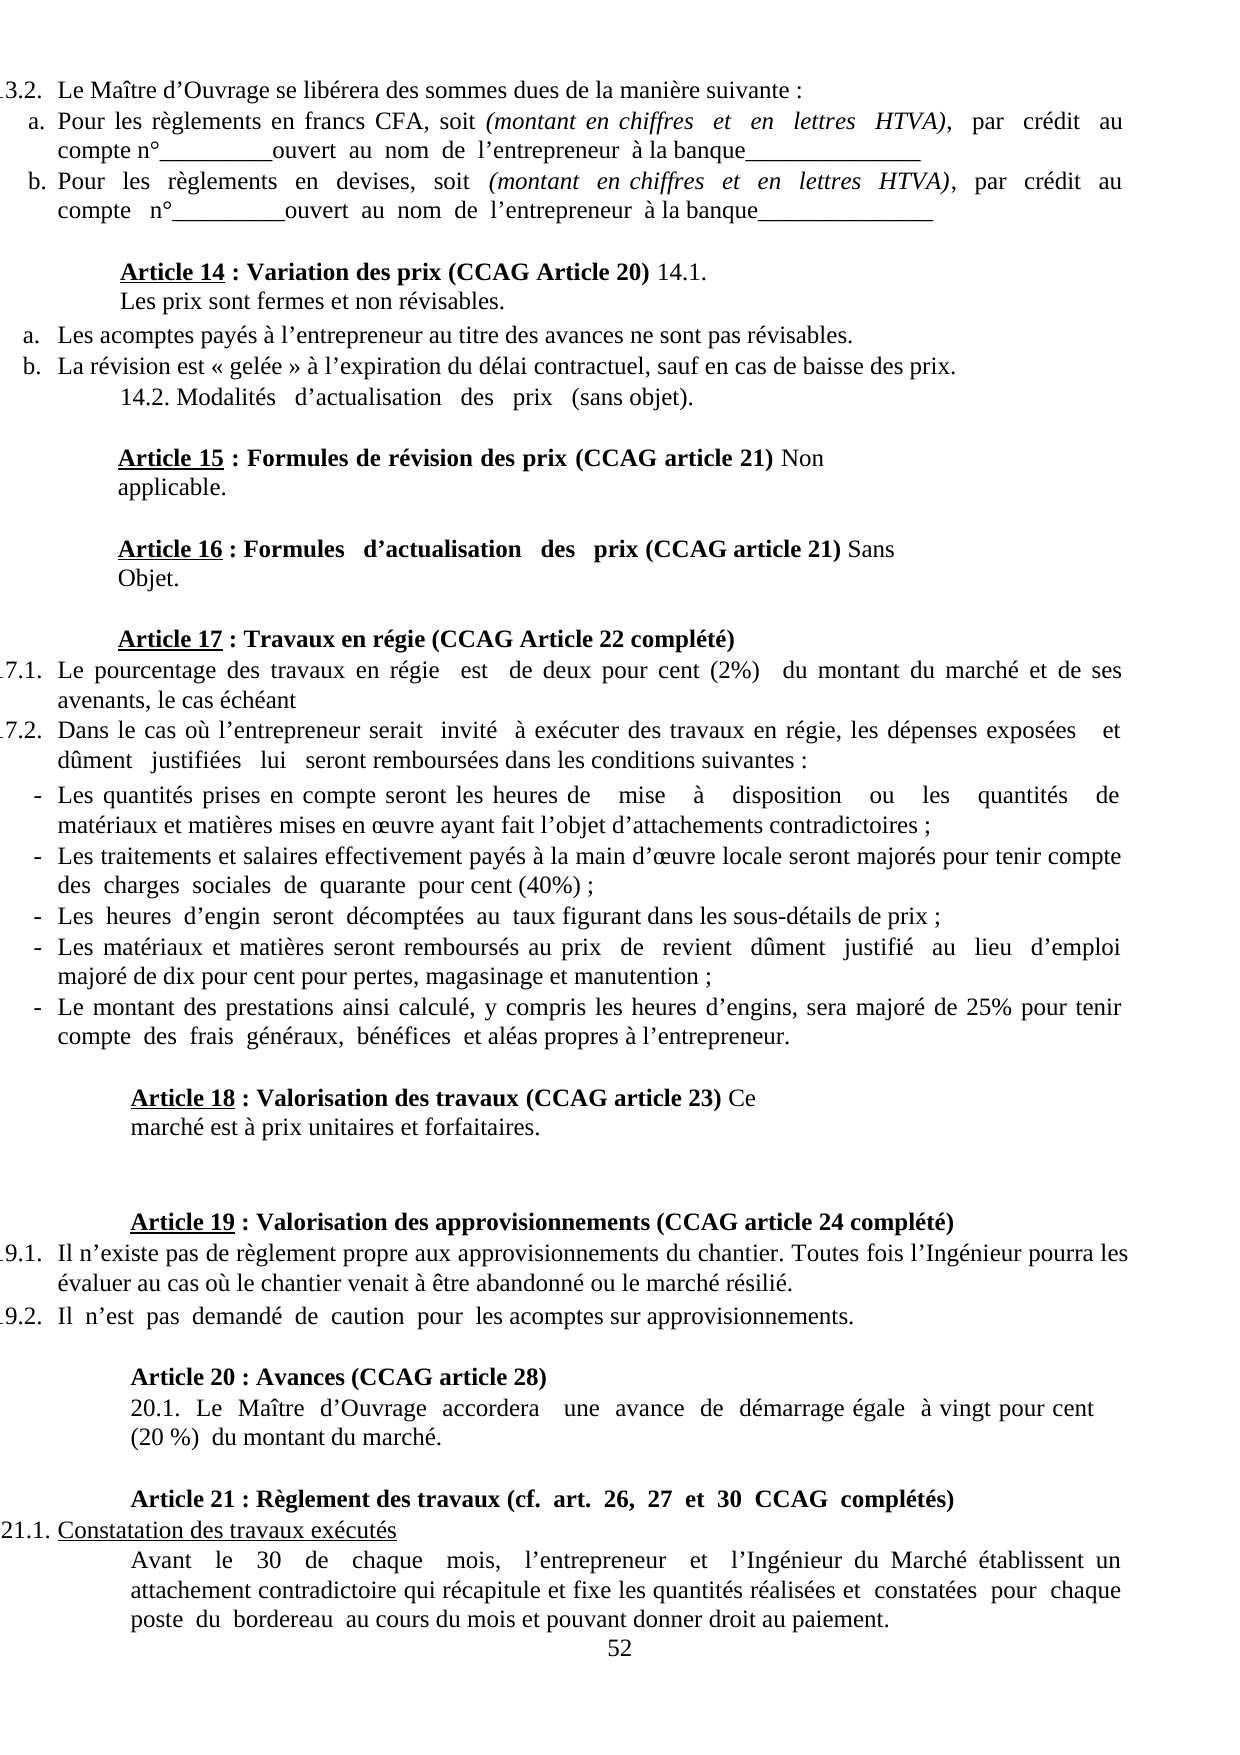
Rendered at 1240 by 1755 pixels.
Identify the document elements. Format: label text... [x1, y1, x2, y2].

list Les quantités prises en compte seront les heures de mise à disposition ou les quantités de matériaux et matières mises en œuvre ayant fait l’objet d’attachements contradictoires ; [33, 781, 1123, 838]
list Les matériaux et matières seront remboursés au prix de revient dûment justifié au lieu d’emploi majoré de dix pour cent pour pertes, magasinage et manutention ; [33, 932, 1123, 990]
list Le pourcentage des travaux en régie est de deux pour cent (2%) du montant du marché et de ses avenants, le cas échéant [0, 655, 1123, 713]
text Avant le 30 de chaque mois, l’entrepreneur et l’Ingénieur du Marché établissent un attachement contradictoire qui récapitule et fixe les quantités réalisées et constatées pour chaque poste du bordereau au cours du mois et pouvant donner droit au paiement. [130, 1546, 1123, 1633]
list Les heures d’engin seront décomptées au taux figurant dans les sous-détails de prix ; [33, 901, 1123, 930]
text Article 17 : Travaux en régie (CCAG Article 22 complété) [118, 624, 1123, 653]
list Pour les règlements en francs CFA, soit (montant en chiffres et en lettres HTVA), par crédit au compte n°_________ouvert au nom de l’entrepreneur à la banque______________ [28, 106, 1123, 164]
list Dans le cas où l’entrepreneur serait invité à exécuter des travaux en régie, les dépenses exposées et dûment justifiées lui seront remboursées dans les conditions suivantes : [0, 716, 1123, 774]
text Article 19 : Valorisation des approvisionnements (CCAG article 24 complété) [130, 1207, 1123, 1236]
text 14.2. Modalités d’actualisation des prix (sans objet). [120, 382, 1123, 411]
list La révision est « gelée » à l’expiration du délai contractuel, sauf en cas de baisse des prix. [23, 351, 1123, 380]
list Il n’existe pas de règlement propre aux approvisionnements du chantier. Toutes fois l’Ingénieur pourra les évaluer au cas où le chantier venait à être abandonné ou le marché résilié. [0, 1238, 1129, 1296]
text Article 18 : Valorisation des travaux (CCAG article 23) Ce marché est à prix unitaires et forfaitaires. [130, 1083, 756, 1141]
text Article 14 : Variation des prix (CCAG Article 20) 14.1. Les prix sont fermes et non révisables. [120, 257, 707, 315]
list Pour les règlements en devises, soit (montant en chiffres et en lettres HTVA), par crédit au compte n°_________ouvert au nom de l’entrepreneur à la banque______________ [28, 166, 1123, 224]
list Le Maître d’Ouvrage se libérera des sommes dues de la manière suivante : [0, 75, 1123, 104]
text Article 15 : Formules de révision des prix (CCAG article 21) Non applicable. [118, 443, 824, 501]
text Article 21 : Règlement des travaux (cf. art. 26, 27 et 30 CCAG complétés) [130, 1484, 1123, 1512]
list Les traitements et salaires effectivement payés à la main d’œuvre locale seront majorés pour tenir compte des charges sociales de quarante pour cent (40%) ; [33, 841, 1123, 899]
text Article 20 : Avances (CCAG article 28) [130, 1362, 1123, 1391]
list Il n’est pas demandé de caution pour les acomptes sur approvisionnements. [0, 1301, 1129, 1329]
list Les acomptes payés à l’entrepreneur au titre des avances ne sont pas révisables. [23, 320, 1123, 349]
list Le montant des prestations ainsi calculé, y compris les heures d’engins, sera majoré de 25% pour tenir compte des frais généraux, bénéfices et aléas propres à l’entrepreneur. [33, 992, 1123, 1050]
list Constatation des travaux exécutés [1, 1515, 1183, 1543]
text Article 16 : Formules d’actualisation des prix (CCAG article 21) Sans Objet. [118, 534, 895, 592]
text 20.1. Le Maître d’Ouvrage accordera une avance de démarrage égale à vingt pour cent (20 %) du montant du marché. [130, 1393, 1094, 1451]
